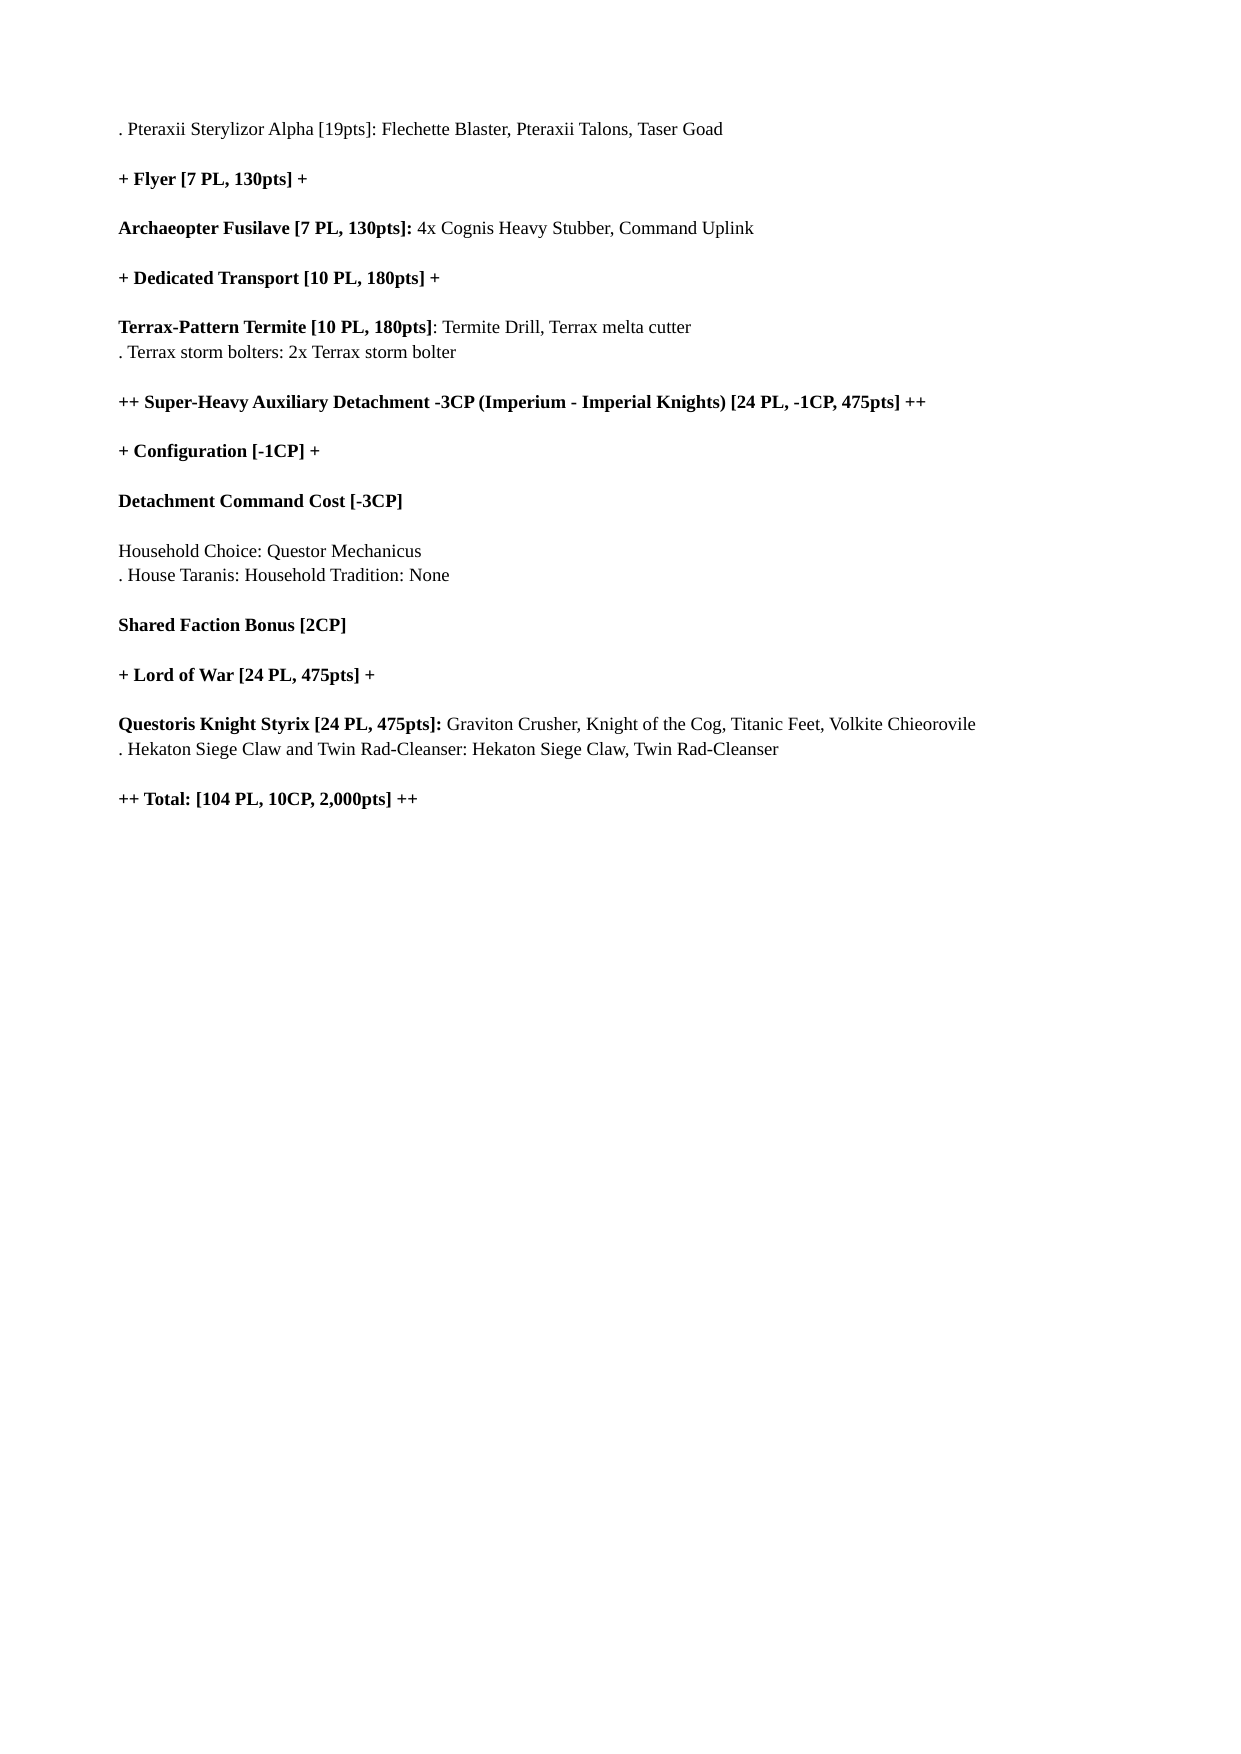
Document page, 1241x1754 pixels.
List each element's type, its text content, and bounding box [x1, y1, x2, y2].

text . Pteraxii Sterylizor Alpha [19pts]: Flechette Blaster, Pteraxii Talons, Taser Goad + Flyer [7 PL, 130pts] + Archaeopter Fusilave [7 PL, 130pts]: 4x Cognis Heavy Stubber, Command Uplink + Dedicated Transport [10 PL, 180pts] + Terrax-Pattern Termite [10 PL, 180pts]: Termite Drill, Terrax melta cutter . Terrax storm bolters: 2x Terrax storm bolter ++ Super-Heavy Auxiliary Detachment -3CP (Imperium - Imperial Knights) [24 PL, -1CP, 475pts] ++ + Configuration [-1CP] + Detachment Command Cost [-3CP] Household Choice: Questor Mechanicus . House Taranis: Household Tradition: None Shared Faction Bonus [2CP] + Lord of War [24 PL, 475pts] + Questoris Knight Styrix [24 PL, 475pts]: Graviton Crusher, Knight of the Cog, Titanic Feet, Volkite Chieorovile . Hekaton Siege Claw and Twin Rad-Cleanser: Hekaton Siege Claw, Twin Rad-Cleanser ++ Total: [104 PL, 10CP, 2,000pts] ++ [118, 118, 1122, 809]
